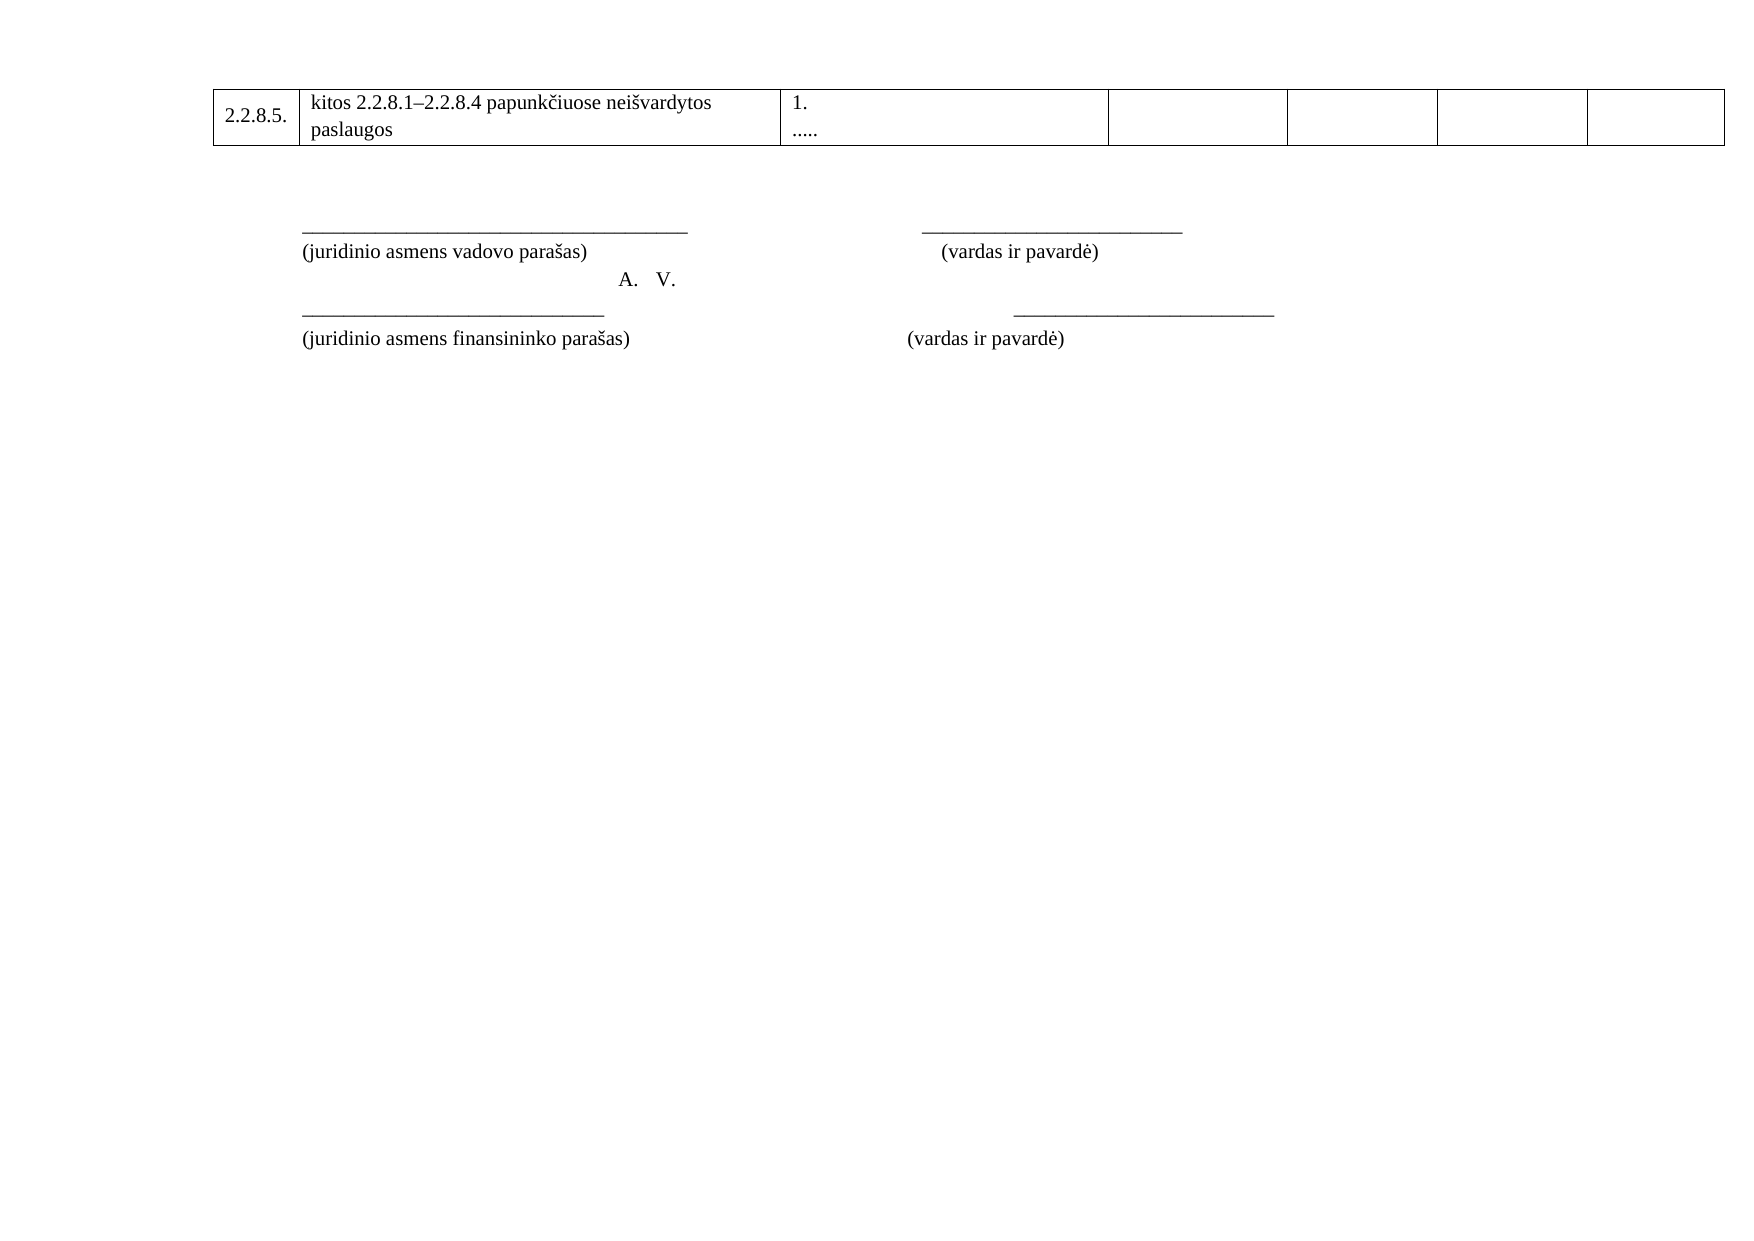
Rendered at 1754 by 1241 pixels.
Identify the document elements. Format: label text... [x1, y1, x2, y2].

table_cell [1109, 90, 1287, 145]
table_cell 1. ..... [781, 90, 1108, 145]
table_cell 2.2.8.5. [214, 90, 299, 145]
text _____________________________ _________________________ [302, 295, 1651, 319]
text (juridinio asmens vadovo parašas) (vardas ir pavardė) [302, 239, 1651, 263]
table_cell [1588, 90, 1724, 145]
table_cell kitos 2.2.8.1–2.2.8.4 papunkčiuose neišvardytos paslaugos [300, 90, 780, 145]
text A. V. [618, 267, 1651, 291]
text (juridinio asmens finansininko parašas) (vardas ir pavardė) [302, 322, 1651, 351]
table_cell [1725, 89, 1730, 145]
table_cell [1438, 90, 1587, 145]
table_cell [1288, 90, 1437, 145]
text _____________________________________ _________________________ [302, 212, 1651, 236]
